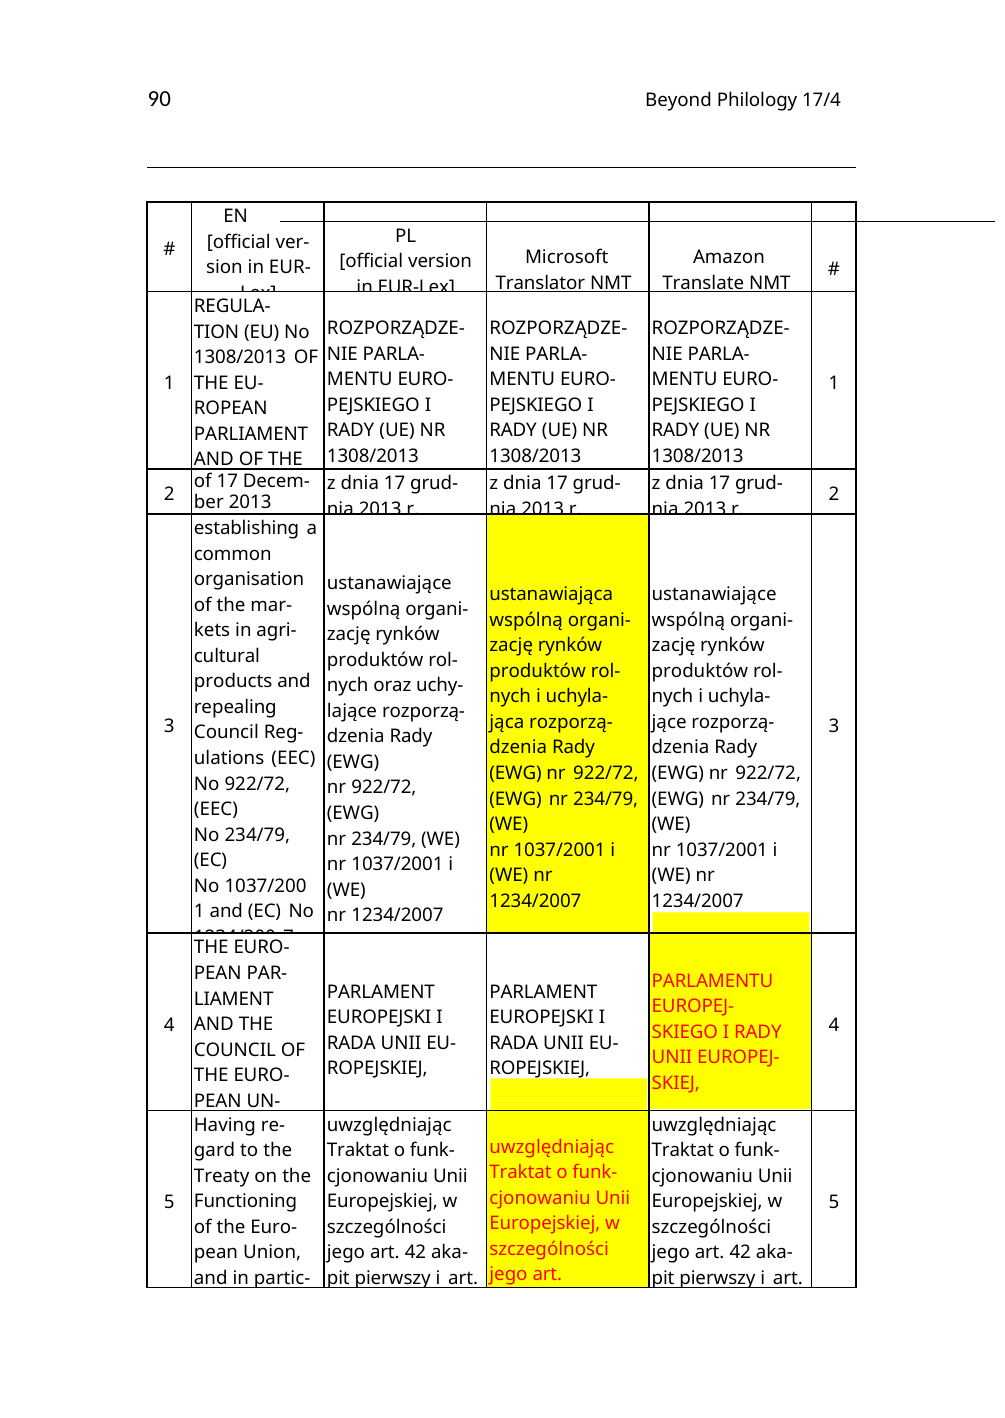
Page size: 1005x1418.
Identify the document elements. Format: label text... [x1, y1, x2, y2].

table_header [324, 168, 487, 201]
table_cell 2 [148, 470, 191, 513]
table_cell ROZPORZĄDZE- NIE PARLA- MENTU EURO- PEJSKIEGO I RADY (UE) NR 1308/2013 [650, 292, 811, 468]
table_header [649, 168, 812, 201]
table_cell PARLAMENTU EUROPEJ- SKIEGO I RADY UNII EUROPEJ- SKIEJ, [650, 934, 811, 1109]
table_cell establishing a common organisation of the mar- kets in agri- cultural products and repealing Council Reg- ulations (EEC) No 922/72, (EEC) No 234/79, (EC) No 1037/200 1 and (EC) No 1234/200 7 [192, 515, 323, 932]
table_cell # [148, 203, 191, 291]
table_cell EN [official ver- sion in EUR- Lex] [192, 203, 323, 291]
table_cell THE EURO- PEAN PAR- LIAMENT AND THE COUNCIL OF THE EURO- PEAN UN- ION, [192, 934, 323, 1109]
table_cell Microsoft Translator NMT [487, 222, 648, 291]
table_cell uwzględniając Traktat o funk- cjonowaniu Unii Europejskiej, w szczególności jego art. 42 aka- pit pierwszy i art. 43 ust. 2, [325, 1111, 486, 1287]
table_cell REGULA- TION (EU) No 1308/2013 OF THE EU- ROPEAN PARLIAMENT AND OF THE COUNCIL [192, 292, 323, 468]
table_cell of 17 Decem- ber 2013 [192, 470, 323, 513]
table_cell [487, 203, 648, 221]
table_cell uwzględniając Traktat o funk- cjonowaniu Unii Europejskiej, w szczególności jego art. 42 aka- pit pierwszy i art. 43 ust. 2, [650, 1111, 811, 1287]
table_cell uwzględniając Traktat o funk- cjonowaniu Unii Europejskiej, w szczególności jego art. [487, 1111, 648, 1287]
table_cell z dnia 17 grud- nia 2013 r. [325, 470, 486, 513]
table_cell z dnia 17 grud- nia 2013 r. [487, 470, 648, 513]
table_cell 5 [148, 1111, 191, 1287]
table_cell 4 [812, 934, 855, 1109]
table_cell ustanawiające wspólną organi- zację rynków produktów rol- nych oraz uchy- lające rozporzą- dzenia Rady (EWG) nr 922/72, (EWG) nr 234/79, (WE) nr 1037/2001 i (WE) nr 1234/2007 [325, 515, 486, 932]
table_cell # [812, 222, 855, 291]
table_cell ustanawiające wspólną organi- zację rynków produktów rol- nych i uchyla- jące rozporzą- dzenia Rady (EWG) nr 922/72, (EWG) nr 234/79, (WE) nr 1037/2001 i (WE) nr 1234/2007 [650, 515, 811, 932]
table_cell [812, 203, 855, 221]
table_cell [325, 203, 486, 221]
table_cell PARLAMENT EUROPEJSKI I RADA UNII EU- ROPEJSKIEJ, [487, 934, 648, 1109]
table_cell ustanawiająca wspólną organi- zację rynków produktów rol- nych i uchyla- jąca rozporzą- dzenia Rady (EWG) nr 922/72, (EWG) nr 234/79, (WE) nr 1037/2001 i (WE) nr 1234/2007 [487, 515, 648, 932]
table_header [487, 168, 649, 201]
table_cell z dnia 17 grud- nia 2013 r. [650, 470, 811, 513]
table_cell 4 [148, 934, 191, 1109]
table_cell 5 [812, 1111, 855, 1287]
table_header [191, 168, 324, 201]
table_cell ROZPORZĄDZE- NIE PARLA- MENTU EURO- PEJSKIEGO I RADY (UE) NR 1308/2013 [487, 292, 648, 468]
table_cell PARLAMENT EUROPEJSKI I RADA UNII EU- ROPEJSKIEJ, [325, 934, 486, 1109]
table_cell 1 [148, 292, 191, 468]
table_cell 3 [148, 515, 191, 932]
table_cell ROZPORZĄDZE- NIE PARLA- MENTU EURO- PEJSKIEGO I RADY (UE) NR 1308/2013 [325, 292, 486, 468]
table_cell [650, 203, 811, 221]
table_cell PL [official version in EUR-Lex] [325, 222, 486, 291]
table_cell Amazon Translate NMT [650, 222, 811, 291]
table_cell 1 [812, 292, 855, 468]
table_header [147, 168, 191, 201]
table_header [812, 168, 856, 201]
table_cell 3 [812, 515, 855, 932]
table_cell Having re- gard to the Treaty on the Functioning of the Euro- pean Union, and in partic- ular the first [192, 1111, 323, 1287]
table_cell 2 [812, 470, 855, 513]
